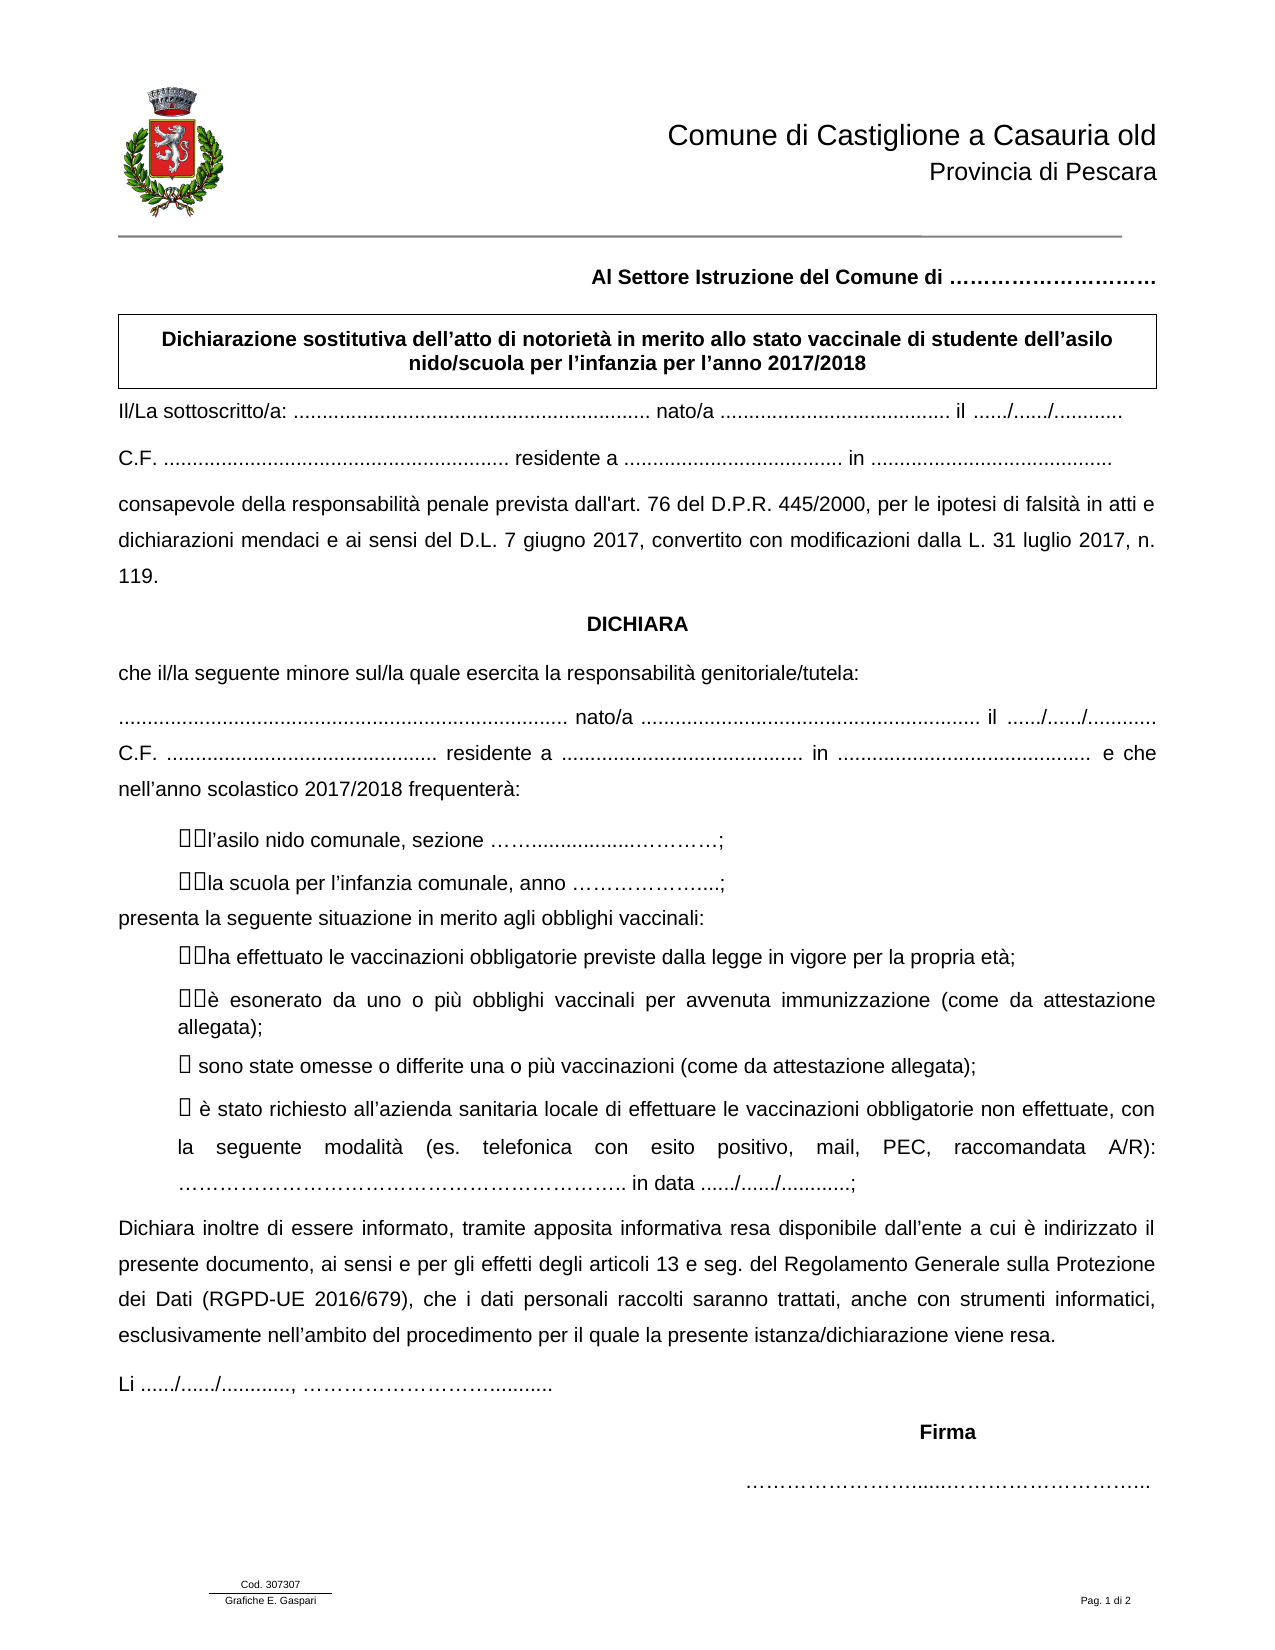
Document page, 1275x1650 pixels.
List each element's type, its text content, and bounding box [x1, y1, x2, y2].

text la scuola per l’infanzia comunale, anno ………………....; [177, 863, 1157, 897]
text Li ....../....../............, ………………………........... [118, 1372, 1157, 1396]
text Firma [118, 1420, 1157, 1444]
text presenta la seguente situazione in merito agli obblighi vaccinali: [118, 906, 1157, 930]
text consapevole della responsabilità penale prevista dall'art. 76 del D.P.R. 445/2000, per le ipotesi di falsità in atti e dichiarazioni mendaci e ai sensi del D.L. 7 giugno 2017, convertito con modificazioni dalla L. 31 luglio 2017, n. 119. [118, 492, 1157, 588]
text ……………………......………………………... [118, 1468, 1157, 1492]
text DICHIARA [118, 612, 1157, 636]
table_header Dichiarazione sostitutiva dell’atto di notorietà in merito allo stato vaccinale di studente dell’asilo nido/scuola per l’infanzia per l’anno 2017/2018 [119, 315, 1156, 388]
text Al Settore Istruzione del Comune di ………………………… [118, 265, 1157, 289]
text che il/la seguente minore sul/la quale esercita la responsabilità genitoriale/tutela: [118, 661, 1157, 684]
picture [122, 87, 224, 219]
text C.F. ............................................................ residente a ...................................... in .......................................... [118, 445, 1157, 469]
text l’asilo nido comunale, sezione ……..................…………; [177, 821, 1157, 855]
text  sono state omesse o differite una o più vaccinazioni (come da attestazione allegata); [177, 1047, 1157, 1081]
text è esonerato da uno o più obblighi vaccinali per avvenuta immunizzazione (come da attestazione allegata); [177, 980, 1157, 1038]
text Provincia di Pescara [224, 157, 1157, 185]
text Il/La sottoscritto/a: .............................................................. nato/a ........................................ il ....../....../............ [118, 399, 1157, 423]
text Dichiara inoltre di essere informato, tramite apposita informativa resa disponibile dall’ente a cui è indirizzato il presente documento, ai sensi e per gli effetti degli articoli 13 e seg. del Regolamento Generale sulla Protezione dei Dati (RGPD-UE 2016/679), che i dati personali raccolti saranno trattati, anche con strumenti informatici, esclusivamente nell’ambito del procedimento per il quale la presente istanza/dichiarazione viene resa. [118, 1215, 1157, 1347]
text ha effettuato le vaccinazioni obbligatorie previste dalla legge in vigore per la propria età; [177, 938, 1157, 972]
text  è stato richiesto all’azienda sanitaria locale di effettuare le vaccinazioni obbligatorie non effettuate, con la seguente modalità (es. telefonica con esito positivo, mail, PEC, raccomandata A/R): ……………………………………………………….. in data ....../....../............; [177, 1089, 1157, 1195]
text .............................................................................. nato/a ........................................................... il ....../....../............ C.F. ............................................... residente a .......................................... in ............................................ e che nell’anno scolastico 2017/2018 frequenterà: [118, 705, 1157, 801]
text Comune di Castiglione a Casauria old [224, 118, 1157, 152]
